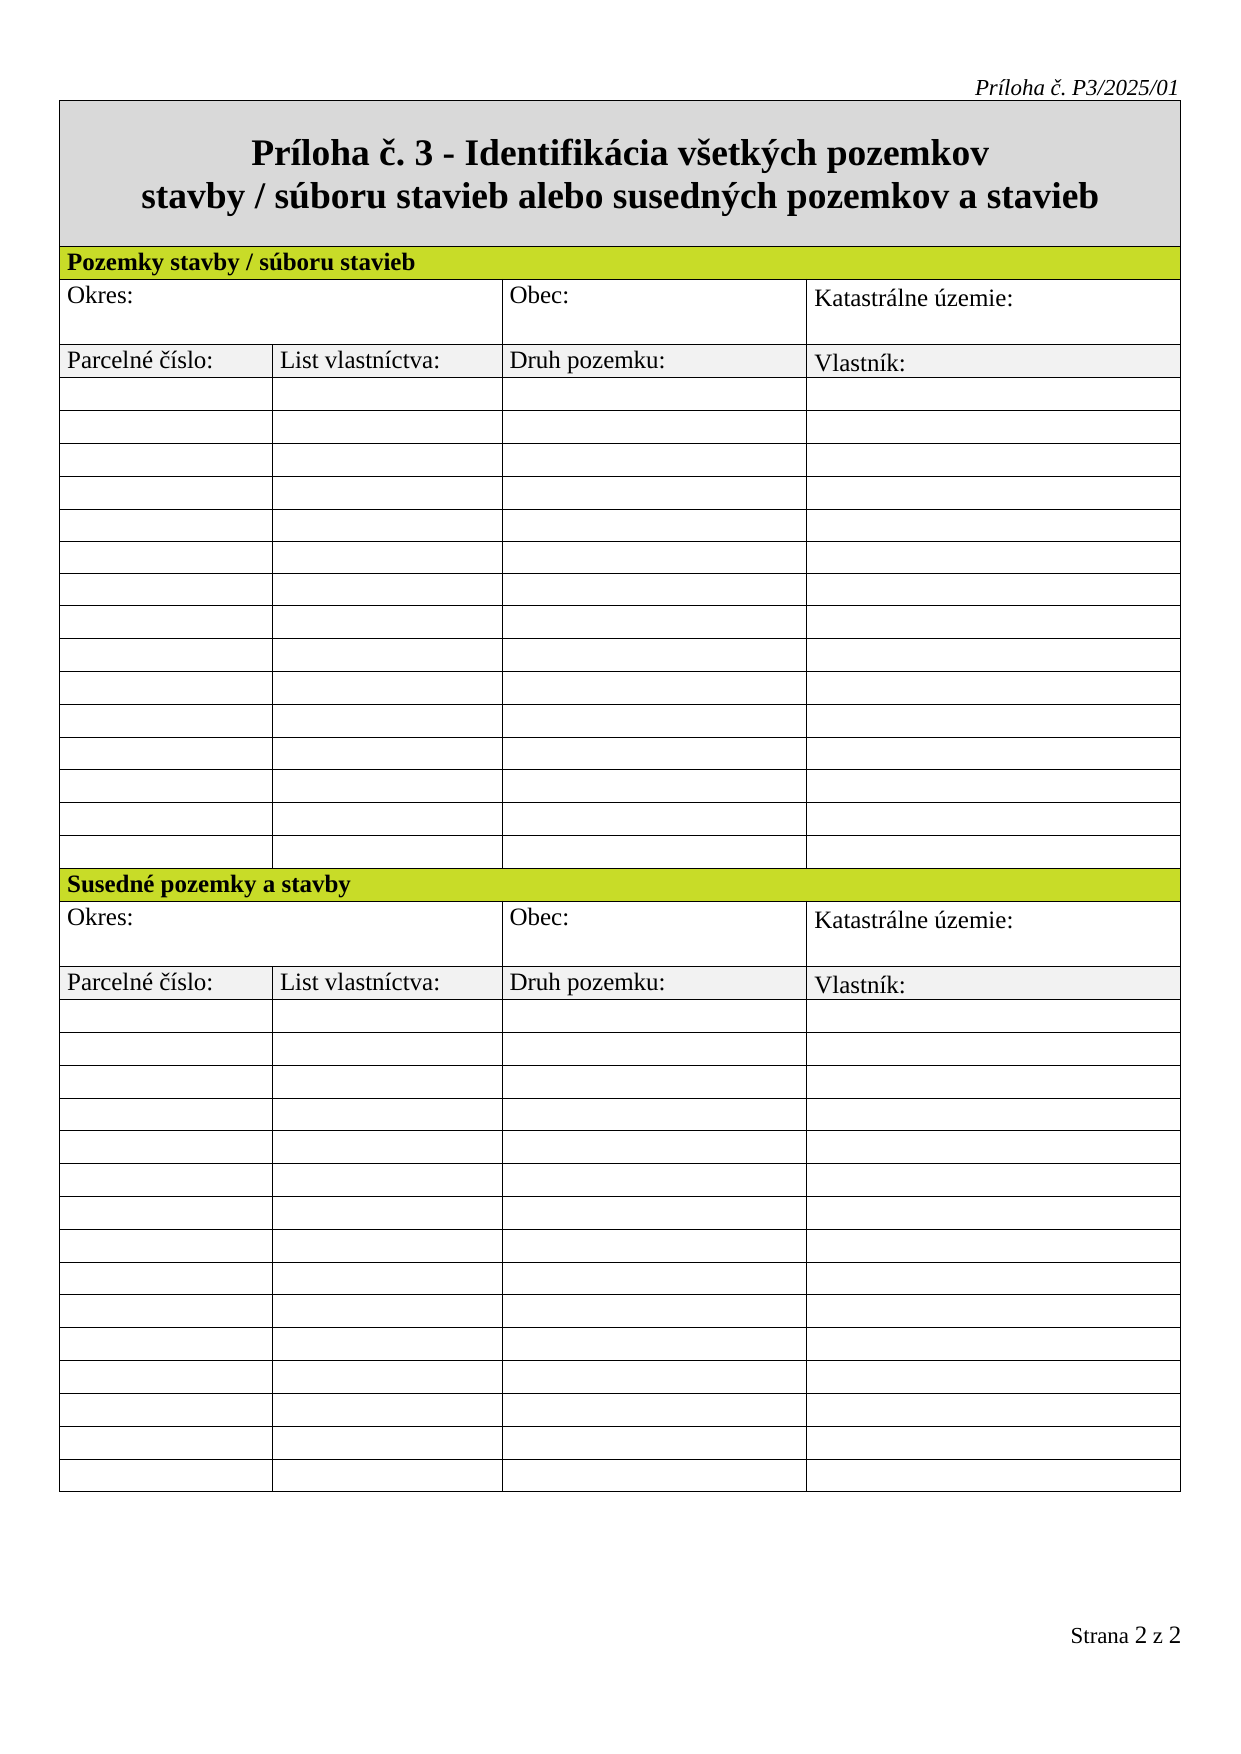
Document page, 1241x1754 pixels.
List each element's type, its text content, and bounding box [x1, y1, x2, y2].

table_cell [60, 672, 272, 704]
table_cell [655, 934, 806, 966]
table_cell [60, 1361, 272, 1393]
table_cell [273, 542, 502, 572]
table_cell [273, 510, 502, 541]
table_cell [503, 738, 806, 769]
table_cell [503, 639, 806, 671]
table_cell [60, 312, 272, 344]
table_cell [994, 934, 1180, 966]
table_cell [807, 1164, 1180, 1196]
table_cell [273, 836, 502, 868]
table_cell [60, 770, 272, 802]
table_cell Susedné pozemky a stavby [60, 869, 1180, 901]
table_cell [273, 1263, 502, 1294]
table_cell [807, 542, 1180, 572]
table_cell Obec: [503, 280, 806, 312]
table_cell [60, 574, 272, 605]
table_cell [503, 1066, 806, 1097]
table_cell [503, 1099, 806, 1130]
table_cell [273, 1131, 502, 1163]
table_cell [807, 1295, 1180, 1327]
table_cell Katastrálne územie: [807, 902, 1180, 933]
table_cell [807, 1066, 1180, 1097]
table_cell [807, 444, 1180, 476]
table_cell [60, 510, 272, 541]
table_cell [807, 1033, 1180, 1065]
table_cell [273, 378, 502, 410]
table_cell Druh pozemku: [503, 345, 806, 377]
table_cell [273, 1033, 502, 1065]
table_cell [807, 1394, 1180, 1426]
table_cell Pozemky stavby / súboru stavieb [60, 247, 1180, 279]
table_cell [503, 1033, 806, 1065]
table_cell [503, 574, 806, 605]
table_cell [807, 1263, 1180, 1294]
table_cell [807, 1427, 1180, 1458]
table_cell [503, 770, 806, 802]
table_cell [60, 477, 272, 508]
table_cell [273, 934, 502, 966]
table_cell [60, 606, 272, 638]
table_cell [503, 312, 654, 344]
table_cell [807, 934, 994, 966]
table_cell [503, 1361, 806, 1393]
table_cell [807, 411, 1180, 443]
table_cell [503, 606, 806, 638]
table_cell [503, 444, 806, 476]
table_cell [273, 1000, 502, 1032]
table_cell Okres: [60, 280, 502, 312]
table_cell [60, 1460, 272, 1491]
table_cell [807, 1230, 1180, 1262]
table_cell [503, 803, 806, 835]
table_cell [273, 1394, 502, 1426]
table_cell [807, 836, 1180, 868]
table_cell [273, 1361, 502, 1393]
table_cell [60, 1295, 272, 1327]
table_cell [503, 1164, 806, 1196]
table_cell [807, 574, 1180, 605]
table_cell [273, 803, 502, 835]
table_cell [807, 639, 1180, 671]
table_cell [60, 542, 272, 572]
table_cell [807, 606, 1180, 638]
table_cell Parcelné číslo: [60, 345, 272, 377]
table_cell [273, 411, 502, 443]
table_cell [60, 1263, 272, 1294]
table_cell [273, 705, 502, 737]
table_cell [503, 1328, 806, 1360]
table_cell [503, 542, 806, 572]
table_cell [503, 1460, 806, 1491]
table_cell [503, 1263, 806, 1294]
table_cell [807, 378, 1180, 410]
table_cell [273, 1099, 502, 1130]
table_cell [273, 1230, 502, 1262]
table_cell [60, 411, 272, 443]
table_cell [807, 803, 1180, 835]
table_cell [807, 1131, 1180, 1163]
table_cell Vlastník: [807, 345, 1180, 377]
table_cell [273, 1328, 502, 1360]
table_cell [503, 1394, 806, 1426]
table_cell [60, 1328, 272, 1360]
table_cell Druh pozemku: [503, 967, 806, 999]
table_cell [60, 1164, 272, 1196]
table_cell [503, 1427, 806, 1458]
table_cell [807, 1000, 1180, 1032]
table_cell [503, 1197, 806, 1229]
table_cell [273, 574, 502, 605]
table_cell [60, 705, 272, 737]
table_cell [807, 1460, 1180, 1491]
table_cell [807, 672, 1180, 704]
table_cell [807, 1197, 1180, 1229]
table_cell [807, 510, 1180, 541]
table_cell Príloha č. 3 - Identifikácia všetkých pozemkov stavby / súboru stavieb alebo susedných pozemkov a stavieb [60, 101, 1180, 246]
table_cell [503, 510, 806, 541]
table_cell [60, 738, 272, 769]
table_cell Okres: [60, 902, 502, 933]
table_cell [60, 1394, 272, 1426]
table_cell [60, 639, 272, 671]
table_cell [273, 1427, 502, 1458]
table_cell [60, 378, 272, 410]
table_cell [60, 1066, 272, 1097]
table_cell [273, 444, 502, 476]
table_cell [503, 1230, 806, 1262]
table_cell [807, 1099, 1180, 1130]
table_cell Vlastník: [807, 967, 1180, 999]
table_cell [807, 705, 1180, 737]
table_cell [273, 1164, 502, 1196]
table_cell [273, 738, 502, 769]
table_cell Katastrálne územie: [807, 280, 1180, 312]
table_cell [273, 672, 502, 704]
table_cell [503, 705, 806, 737]
table_cell [60, 1000, 272, 1032]
table_cell [60, 1033, 272, 1065]
table_cell [503, 1131, 806, 1163]
table_cell [273, 1066, 502, 1097]
table_cell [273, 639, 502, 671]
table_cell List vlastníctva: [273, 967, 502, 999]
table_cell List vlastníctva: [273, 345, 502, 377]
table_cell [60, 444, 272, 476]
table_cell [503, 1000, 806, 1032]
table_cell [807, 770, 1180, 802]
table_cell [273, 477, 502, 508]
table_cell [273, 1197, 502, 1229]
table_cell [503, 1295, 806, 1327]
table_cell [60, 836, 272, 868]
table_cell [655, 312, 806, 344]
table_cell [807, 477, 1180, 508]
table_cell Parcelné číslo: [60, 967, 272, 999]
table_cell [60, 803, 272, 835]
table_cell [807, 1361, 1180, 1393]
table_cell [60, 1230, 272, 1262]
table_cell [60, 1131, 272, 1163]
table_cell [60, 1197, 272, 1229]
table_cell [273, 770, 502, 802]
table_cell [60, 1099, 272, 1130]
table_cell [994, 312, 1180, 344]
table_cell [503, 477, 806, 508]
table_cell [807, 312, 994, 344]
table_cell [807, 1328, 1180, 1360]
table_cell Obec: [503, 902, 806, 933]
table_cell [503, 672, 806, 704]
table_cell [60, 934, 272, 966]
table_cell [273, 312, 502, 344]
table_cell [503, 378, 806, 410]
table_cell [503, 411, 806, 443]
table_cell [503, 836, 806, 868]
table_cell [807, 738, 1180, 769]
table_cell [60, 1427, 272, 1458]
table_cell [273, 606, 502, 638]
table_cell [273, 1460, 502, 1491]
table_cell [273, 1295, 502, 1327]
table_cell [503, 934, 654, 966]
